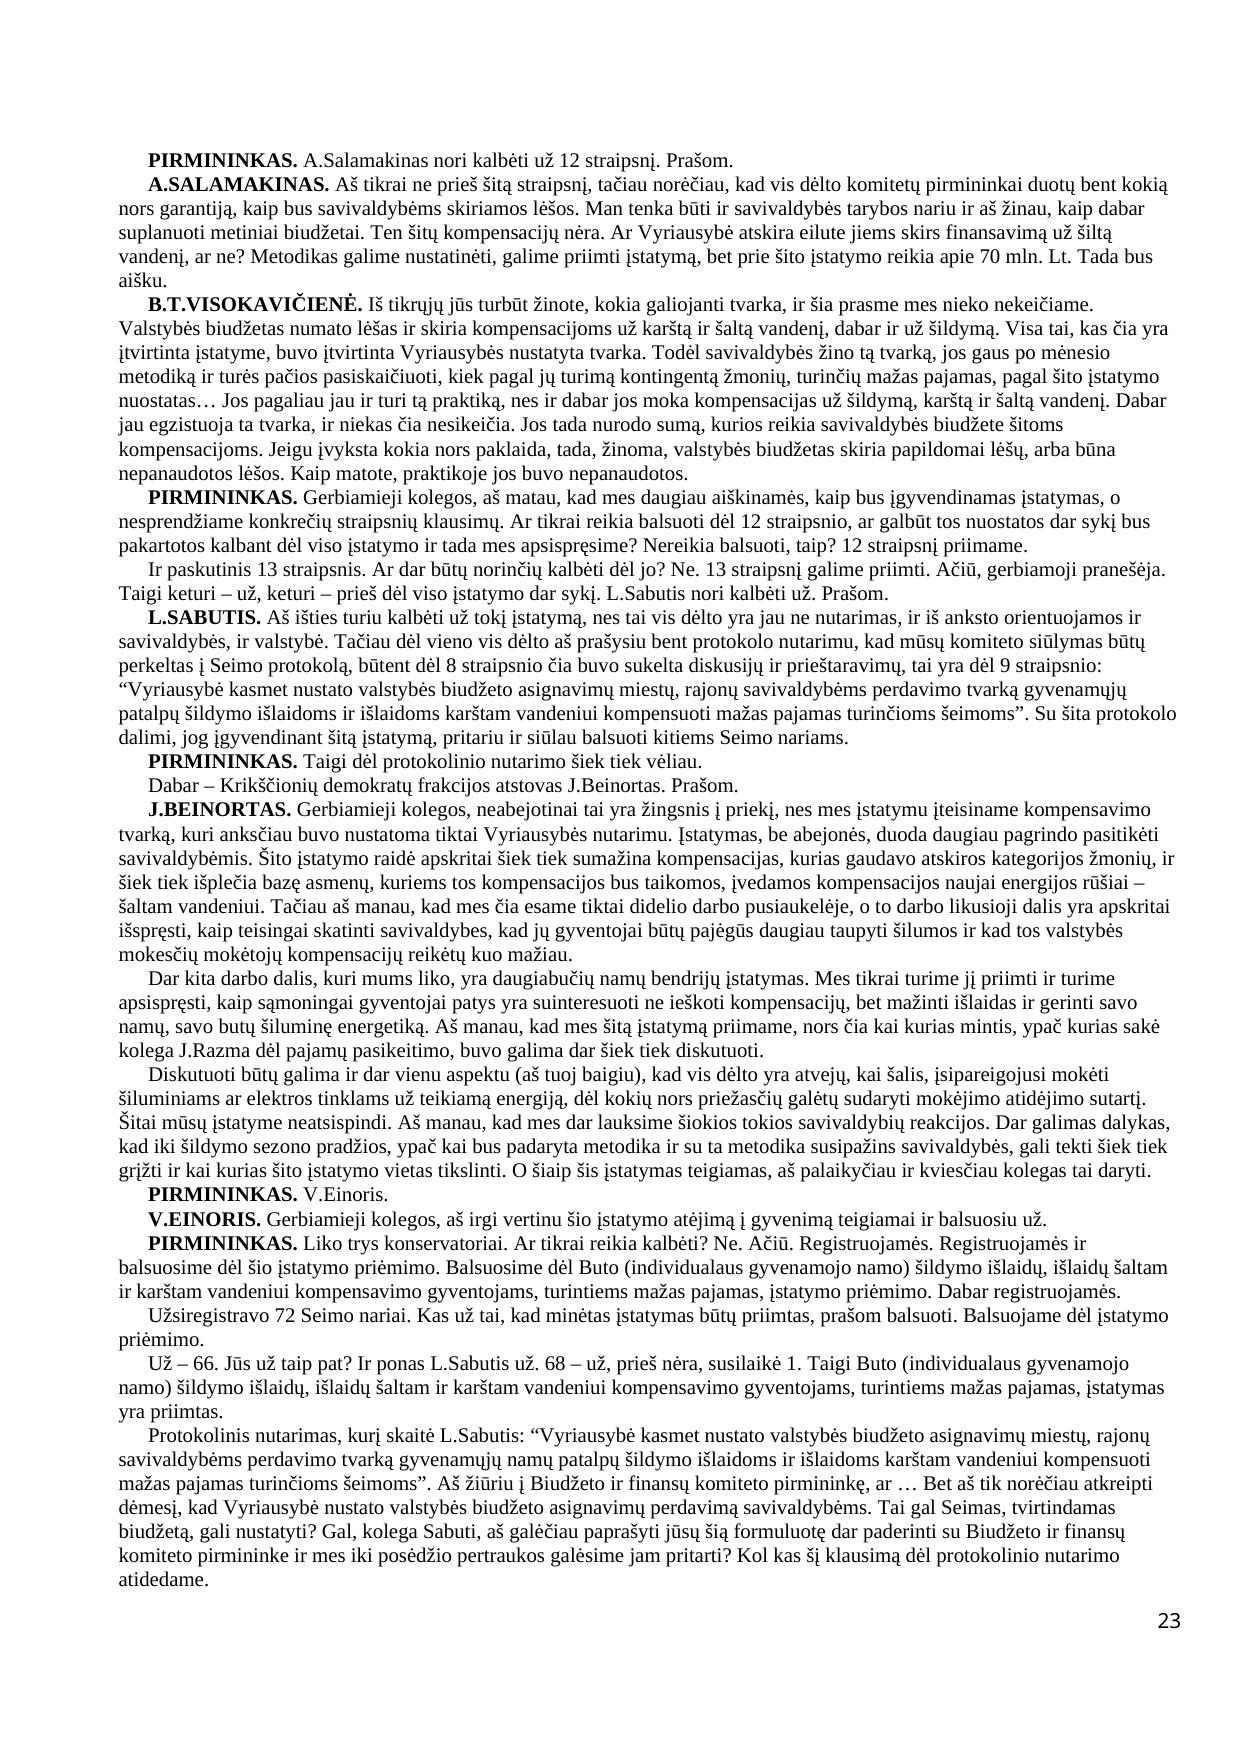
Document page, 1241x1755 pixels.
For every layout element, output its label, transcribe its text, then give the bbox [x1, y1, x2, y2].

text A.SALAMAKINAS. Aš tikrai ne prieš šitą straipsnį, tačiau norėčiau, kad vis dėlto komitetų pirmininkai duotų bent kokią nors garantiją, kaip bus savivaldybėms skiriamos lėšos. Man tenka būti ir savivaldybės tarybos nariu ir aš žinau, kaip dabar suplanuoti metiniai biudžetai. Ten šitų kompensacijų nėra. Ar Vyriausybė atskira eilute jiems skirs finansavimą už šiltą vandenį, ar ne? Metodikas galime nustatinėti, galime priimti įstatymą, bet prie šito įstatymo reikia apie 70 mln. Lt. Tada bus aišku. [118, 172, 1181, 292]
text PIRMININKAS. V.Einoris. [118, 1182, 1181, 1206]
text J.BEINORTAS. Gerbiamieji kolegos, neabejotinai tai yra žingsnis į priekį, nes mes įstatymu įteisiname kompensavimo tvarką, kuri anksčiau buvo nustatoma tiktai Vyriausybės nutarimu. Įstatymas, be abejonės, duoda daugiau pagrindo pasitikėti savivaldybėmis. Šito įstatymo raidė apskritai šiek tiek sumažina kompensacijas, kurias gaudavo atskiros kategorijos žmonių, ir šiek tiek išplečia bazę asmenų, kuriems tos kompensacijos bus taikomos, įvedamos kompensacijos naujai energijos rūšiai – šaltam vandeniui. Tačiau aš manau, kad mes čia esame tiktai didelio darbo pusiaukelėje, o to darbo likusioji dalis yra apskritai išspręsti, kaip teisingai skatinti savivaldybes, kad jų gyventojai būtų pajėgūs daugiau taupyti šilumos ir kad tos valstybės mokesčių mokėtojų kompensacijų reikėtų kuo mažiau. [118, 797, 1181, 966]
text Dabar – Krikščionių demokratų frakcijos atstovas J.Beinortas. Prašom. [118, 773, 1181, 797]
text B.T.VISOKAVIČIENĖ. Iš tikrųjų jūs turbūt žinote, kokia galiojanti tvarka, ir šia prasme mes nieko nekeičiame. Valstybės biudžetas numato lėšas ir skiria kompensacijoms už karštą ir šaltą vandenį, dabar ir už šildymą. Visa tai, kas čia yra įtvirtinta įstatyme, buvo įtvirtinta Vyriausybės nustatyta tvarka. Todėl savivaldybės žino tą tvarką, jos gaus po mėnesio metodiką ir turės pačios pasiskaičiuoti, kiek pagal jų turimą kontingentą žmonių, turinčių mažas pajamas, pagal šito įstatymo nuostatas… Jos pagaliau jau ir turi tą praktiką, nes ir dabar jos moka kompensacijas už šildymą, karštą ir šaltą vandenį. Dabar jau egzistuoja ta tvarka, ir niekas čia nesikeičia. Jos tada nurodo sumą, kurios reikia savivaldybės biudžete šitoms kompensacijoms. Jeigu įvyksta kokia nors paklaida, tada, žinoma, valstybės biudžetas skiria papildomai lėšų, arba būna nepanaudotos lėšos. Kaip matote, praktikoje jos buvo nepanaudotos. [118, 292, 1181, 484]
text Diskutuoti būtų galima ir dar vienu aspektu (aš tuoj baigiu), kad vis dėlto yra atvejų, kai šalis, įsipareigojusi mokėti šiluminiams ar elektros tinklams už teikiamą energiją, dėl kokių nors priežasčių galėtų sudaryti mokėjimo atidėjimo sutartį. Šitai mūsų įstatyme neatsispindi. Aš manau, kad mes dar lauksime šiokios tokios savivaldybių reakcijos. Dar galimas dalykas, kad iki šildymo sezono pradžios, ypač kai bus padaryta metodika ir su ta metodika susipažins savivaldybės, gali tekti šiek tiek grįžti ir kai kurias šito įstatymo vietas tikslinti. O šiaip šis įstatymas teigiamas, aš palaikyčiau ir kviesčiau kolegas tai daryti. [118, 1062, 1181, 1182]
text Protokolinis nutarimas, kurį skaitė L.Sabutis: “Vyriausybė kasmet nustato valstybės biudžeto asignavimų miestų, rajonų savivaldybėms perdavimo tvarką gyvenamųjų namų patalpų šildymo išlaidoms ir išlaidoms karštam vandeniui kompensuoti mažas pajamas turinčioms šeimoms”. Aš žiūriu į Biudžeto ir finansų komiteto pirmininkę, ar … Bet aš tik norėčiau atkreipti dėmesį, kad Vyriausybė nustato valstybės biudžeto asignavimų perdavimą savivaldybėms. Tai gal Seimas, tvirtindamas biudžetą, gali nustatyti? Gal, kolega Sabuti, aš galėčiau paprašyti jūsų šią formuluotę dar paderinti su Biudžeto ir finansų komiteto pirmininke ir mes iki posėdžio pertraukos galėsime jam pritarti? Kol kas šį klausimą dėl protokolinio nutarimo atidedame. [118, 1423, 1181, 1591]
text PIRMININKAS. A.Salamakinas nori kalbėti už 12 straipsnį. Prašom. [118, 148, 1181, 172]
text Dar kita darbo dalis, kuri mums liko, yra daugiabučių namų bendrijų įstatymas. Mes tikrai turime jį priimti ir turime apsispręsti, kaip sąmoningai gyventojai patys yra suinteresuoti ne ieškoti kompensacijų, bet mažinti išlaidas ir gerinti savo namų, savo butų šiluminę energetiką. Aš manau, kad mes šitą įstatymą priimame, nors čia kai kurias mintis, ypač kurias sakė kolega J.Razma dėl pajamų pasikeitimo, buvo galima dar šiek tiek diskutuoti. [118, 966, 1181, 1062]
text Už – 66. Jūs už taip pat? Ir ponas L.Sabutis už. 68 – už, prieš nėra, susilaikė 1. Taigi Buto (individualaus gyvenamojo namo) šildymo išlaidų, išlaidų šaltam ir karštam vandeniui kompensavimo gyventojams, turintiems mažas pajamas, įstatymas yra priimtas. [118, 1351, 1181, 1423]
text L.SABUTIS. Aš išties turiu kalbėti už tokį įstatymą, nes tai vis dėlto yra jau ne nutarimas, ir iš anksto orientuojamos ir savivaldybės, ir valstybė. Tačiau dėl vieno vis dėlto aš prašysiu bent protokolo nutarimu, kad mūsų komiteto siūlymas būtų perkeltas į Seimo protokolą, būtent dėl 8 straipsnio čia buvo sukelta diskusijų ir prieštaravimų, tai yra dėl 9 straipsnio: “Vyriausybė kasmet nustato valstybės biudžeto asignavimų miestų, rajonų savivaldybėms perdavimo tvarką gyvenamųjų patalpų šildymo išlaidoms ir išlaidoms karštam vandeniui kompensuoti mažas pajamas turinčioms šeimoms”. Su šita protokolo dalimi, jog įgyvendinant šitą įstatymą, pritariu ir siūlau balsuoti kitiems Seimo nariams. [118, 605, 1181, 749]
text PIRMININKAS. Liko trys konservatoriai. Ar tikrai reikia kalbėti? Ne. Ačiū. Registruojamės. Registruojamės ir balsuosime dėl šio įstatymo priėmimo. Balsuosime dėl Buto (individualaus gyvenamojo namo) šildymo išlaidų, išlaidų šaltam ir karštam vandeniui kompensavimo gyventojams, turintiems mažas pajamas, įstatymo priėmimo. Dabar registruojamės. [118, 1231, 1181, 1303]
text Užsiregistravo 72 Seimo nariai. Kas už tai, kad minėtas įstatymas būtų priimtas, prašom balsuoti. Balsuojame dėl įstatymo priėmimo. [118, 1303, 1181, 1351]
text PIRMININKAS. Taigi dėl protokolinio nutarimo šiek tiek vėliau. [118, 749, 1181, 773]
text Ir paskutinis 13 straipsnis. Ar dar būtų norinčių kalbėti dėl jo? Ne. 13 straipsnį galime priimti. Ačiū, gerbiamoji pranešėja. Taigi keturi – už, keturi – prieš dėl viso įstatymo dar sykį. L.Sabutis nori kalbėti už. Prašom. [118, 557, 1181, 605]
text PIRMININKAS. Gerbiamieji kolegos, aš matau, kad mes daugiau aiškinamės, kaip bus įgyvendinamas įstatymas, o nesprendžiame konkrečių straipsnių klausimų. Ar tikrai reikia balsuoti dėl 12 straipsnio, ar galbūt tos nuostatos dar sykį bus pakartotos kalbant dėl viso įstatymo ir tada mes apsispręsime? Nereikia balsuoti, taip? 12 straipsnį priimame. [118, 484, 1181, 557]
text V.EINORIS. Gerbiamieji kolegos, aš irgi vertinu šio įstatymo atėjimą į gyvenimą teigiamai ir balsuosiu už. [118, 1206, 1181, 1231]
